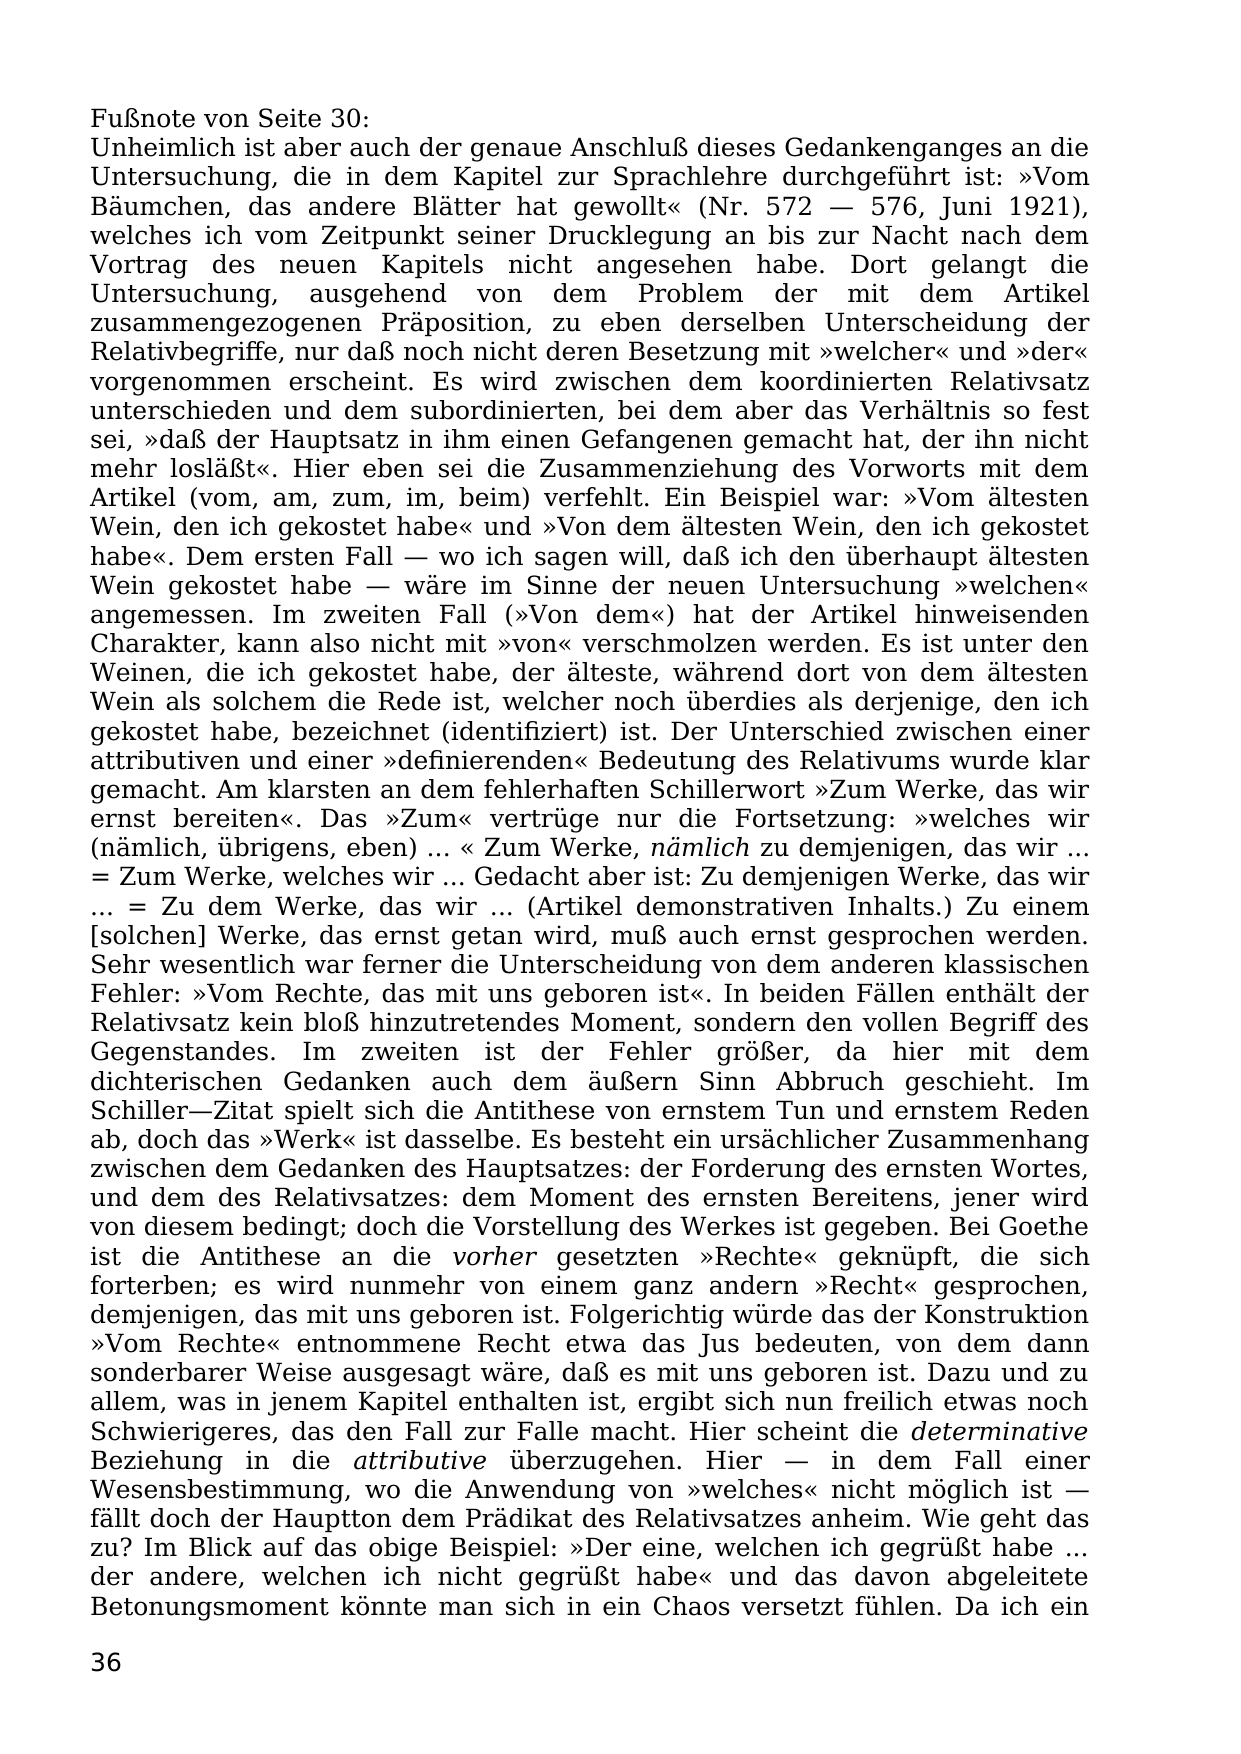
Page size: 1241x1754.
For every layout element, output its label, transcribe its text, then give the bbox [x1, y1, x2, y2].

text Fußnote von Seite 30: [90, 104, 1091, 133]
text Unheimlich ist aber auch der genaue Anschluß dieses Gedankenganges an die Untersuchung, die in dem Kapitel zur Sprachlehre durchgeführt ist: »Vom Bäumchen, das andere Blätter hat gewollt« (Nr. 572 — 576, Juni 1921), welches ich vom Zeitpunkt seiner Drucklegung an bis zur Nacht nach dem Vortrag des neuen Kapitels nicht angesehen habe. Dort gelangt die Untersuchung, ausgehend von dem Problem der mit dem Artikel zusammengezogenen Präposition, zu eben derselben Unterscheidung der Relativbegriffe, nur daß noch nicht deren Besetzung mit »welcher« und »der« vorgenommen erscheint. Es wird zwischen dem koordinierten Relativsatz unterschieden und dem subordinierten, bei dem aber das Verhältnis so fest sei, »daß der Hauptsatz in ihm einen Gefangenen gemacht hat, der ihn nicht mehr losläßt«. Hier eben sei die Zusammenziehung des Vorworts mit dem Artikel (vom, am, zum, im, beim) verfehlt. Ein Beispiel war: »Vom ältesten Wein, den ich gekostet habe« und »Von dem ältesten Wein, den ich gekostet habe«. Dem ersten Fall — wo ich sagen will, daß ich den überhaupt ältesten Wein gekostet habe — wäre im Sinne der neuen Untersuchung »welchen« angemessen. Im zweiten Fall (»Von dem«) hat der Artikel hinweisenden Charakter, kann also nicht mit »von« verschmolzen werden. Es ist unter den Weinen, die ich gekostet habe, der älteste, während dort von dem ältesten Wein als solchem die Rede ist, welcher noch überdies als derjenige, den ich gekostet habe, bezeichnet (identifiziert) ist. Der Unterschied zwischen einer attributiven und einer »definierenden« Bedeutung des Relativums wurde klar gemacht. Am klarsten an dem fehlerhaften Schillerwort »Zum Werke, das wir ernst bereiten«. Das »Zum« vertrüge nur die Fortsetzung: »welches wir (nämlich, übrigens, eben) ... « Zum Werke, nämlich zu demjenigen, das wir ... = Zum Werke, welches wir ... Gedacht aber ist: Zu demjenigen Werke, das wir ... = Zu dem Werke, das wir ... (Artikel demonstrativen Inhalts.) Zu einem [solchen] Werke, das ernst getan wird, muß auch ernst gesprochen werden. Sehr wesentlich war ferner die Unterscheidung von dem anderen klassischen Fehler: »Vom Rechte, das mit uns geboren ist«. In beiden Fällen enthält der Relativsatz kein bloß hinzutretendes Moment, sondern den vollen Begriff des Gegenstandes. Im zweiten ist der Fehler größer, da hier mit dem dichterischen Gedanken auch dem äußern Sinn Abbruch geschieht. Im Schiller—Zitat spielt sich die Antithese von ernstem Tun und ernstem Reden ab, doch das »Werk« ist dasselbe. Es besteht ein ursächlicher Zusammenhang zwischen dem Gedanken des Hauptsatzes: der Forderung des ernsten Wortes, und dem des Relativsatzes: dem Moment des ernsten Bereitens, jener wird von diesem bedingt; doch die Vorstellung des Werkes ist gegeben. Bei Goethe ist die Antithese an die vorher gesetzten »Rechte« geknüpft, die sich forterben; es wird nunmehr von einem ganz andern »Recht« gesprochen, demjenigen, das mit uns geboren ist. Folgerichtig würde das der Konstruktion »Vom Rechte« entnommene Recht etwa das Jus bedeuten, von dem dann sonderbarer Weise ausgesagt wäre, daß es mit uns geboren ist. Dazu und zu allem, was in jenem Kapitel enthalten ist, ergibt sich nun freilich etwas noch Schwierigeres, das den Fall zur Falle macht. Hier scheint die determinative Beziehung in die attributive überzugehen. Hier — in dem Fall einer Wesensbestimmung, wo die Anwendung von »welches« nicht möglich ist — fällt doch der Hauptton dem Prädikat des Relativsatzes anheim. Wie geht das zu? Im Blick auf das obige Beispiel: »Der eine, welchen ich gegrüßt habe ... der andere, welchen ich nicht gegrüßt habe« und das davon abgeleitete Betonungsmoment könnte man sich in ein Chaos versetzt fühlen. Da ich ein [90, 133, 1091, 1621]
